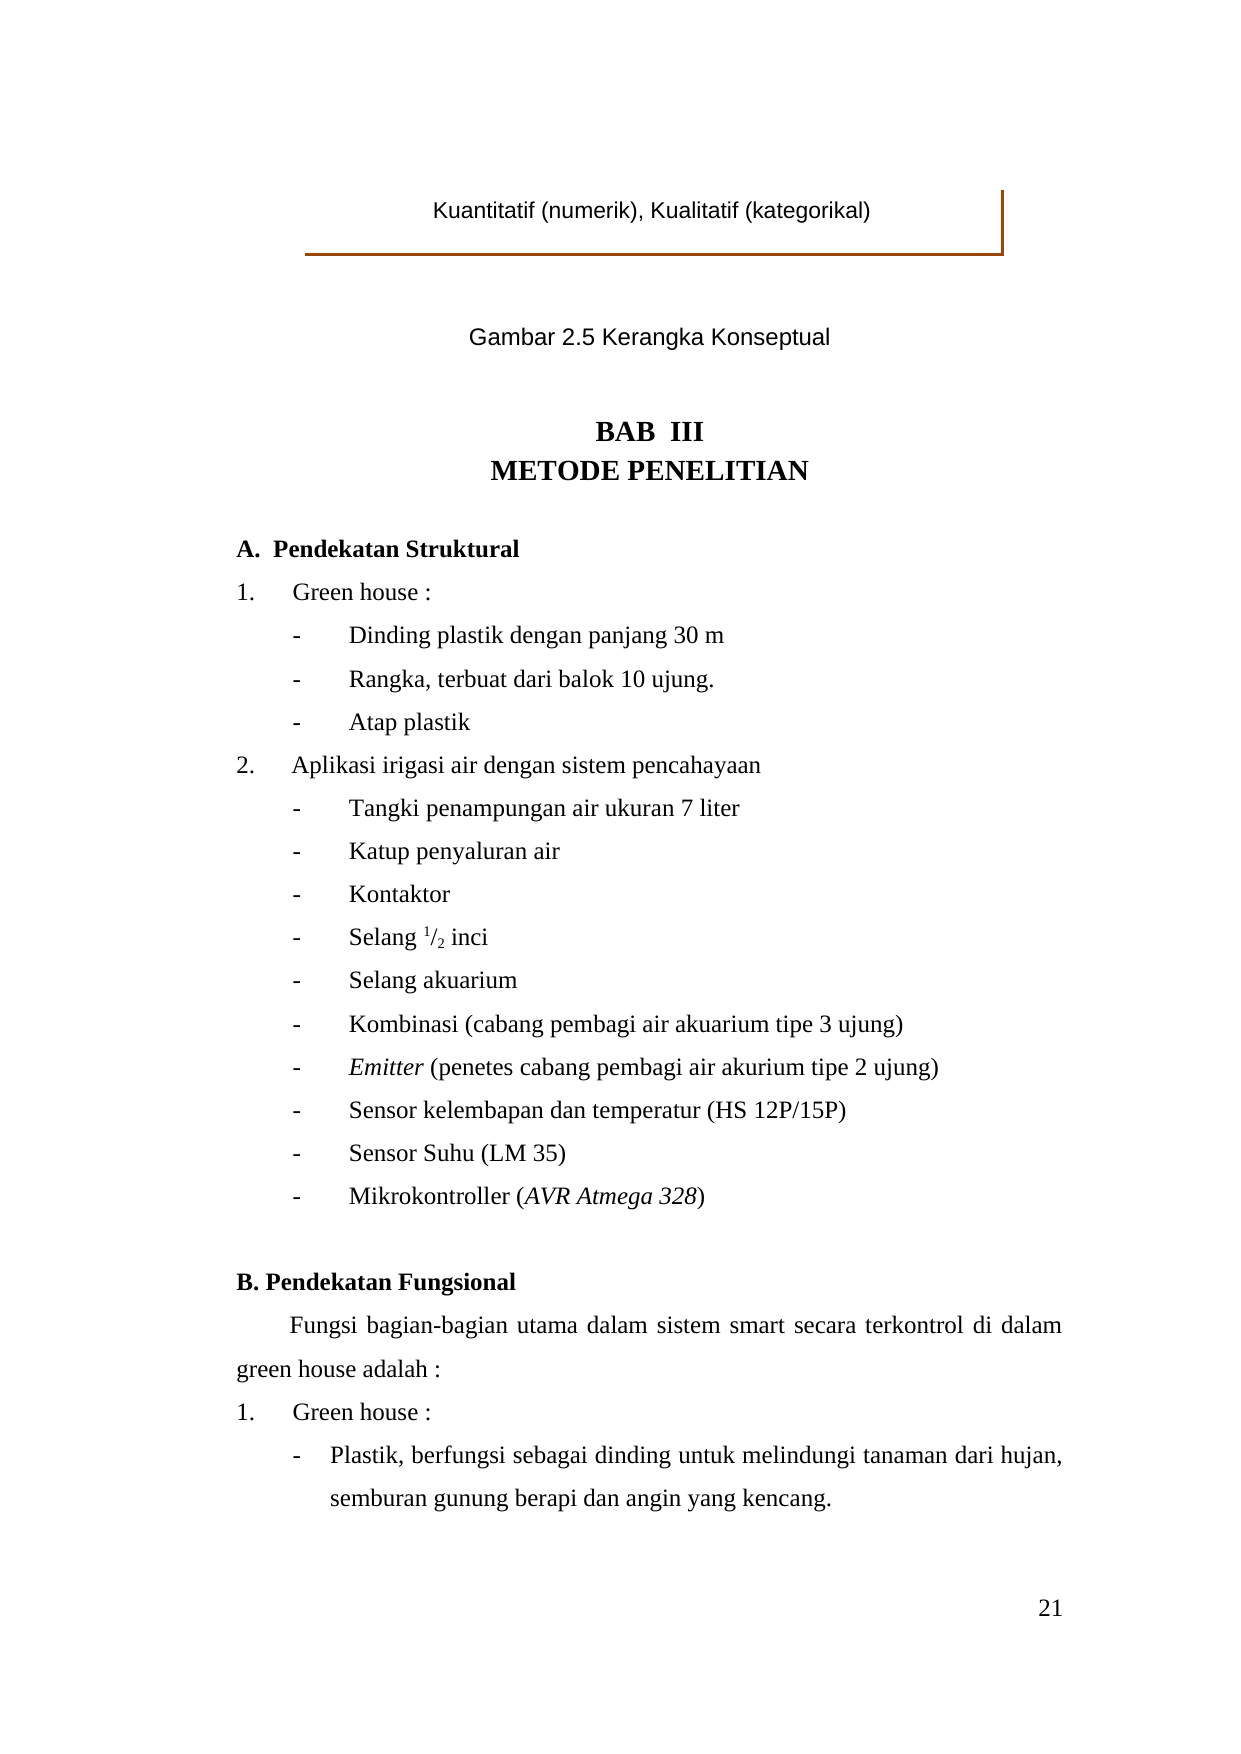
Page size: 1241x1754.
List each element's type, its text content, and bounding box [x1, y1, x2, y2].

text - Atap plastik [292, 707, 1063, 736]
text 2. Aplikasi irigasi air dengan sistem pencahayaan [236, 750, 1063, 779]
text A. Pendekatan Struktural [236, 534, 1063, 563]
text B. Pendekatan Fungsional [236, 1267, 1063, 1296]
text 1. Green house : [236, 577, 1063, 606]
text 1. Green house : [236, 1397, 1063, 1426]
text - Katup penyaluran air [292, 836, 1063, 865]
text Fungsi bagian-bagian utama dalam sistem smart secara terkontrol di dalam green house adalah : [236, 1311, 1063, 1382]
text - Mikrokontroller (AVR Atmega 328) [292, 1181, 1063, 1210]
text - Emitter (penetes cabang pembagi air akurium tipe 2 ujung) [292, 1052, 1063, 1081]
text - Rangka, terbuat dari balok 10 ujung. [292, 664, 1063, 692]
text METODE PENELITIAN [236, 453, 1063, 486]
text - Dinding plastik dengan panjang 30 m [292, 621, 1063, 649]
text - Kontaktor [292, 879, 1063, 908]
text - Kombinasi (cabang pembagi air akuarium tipe 3 ujung) [292, 1009, 1063, 1037]
text - Sensor Suhu (LM 35) [292, 1138, 1063, 1167]
text Kuantitatif (numerik), Kualitatif (kategorikal) [319, 197, 984, 223]
text - Sensor kelembapan dan temperatur (HS 12P/15P) [292, 1095, 1063, 1124]
text - Selang 1/2 inci [292, 922, 1063, 951]
text - Plastik, berfungsi sebagai dinding untuk melindungi tanaman dari hujan, semburan gunung berapi dan angin yang kencang. [292, 1440, 1063, 1512]
text - Selang akuarium [292, 966, 1063, 994]
text BAB III [236, 414, 1063, 448]
text Gambar 2.5 Kerangka Konseptual [236, 322, 1063, 350]
text - Tangki penampungan air ukuran 7 liter [292, 793, 1063, 822]
